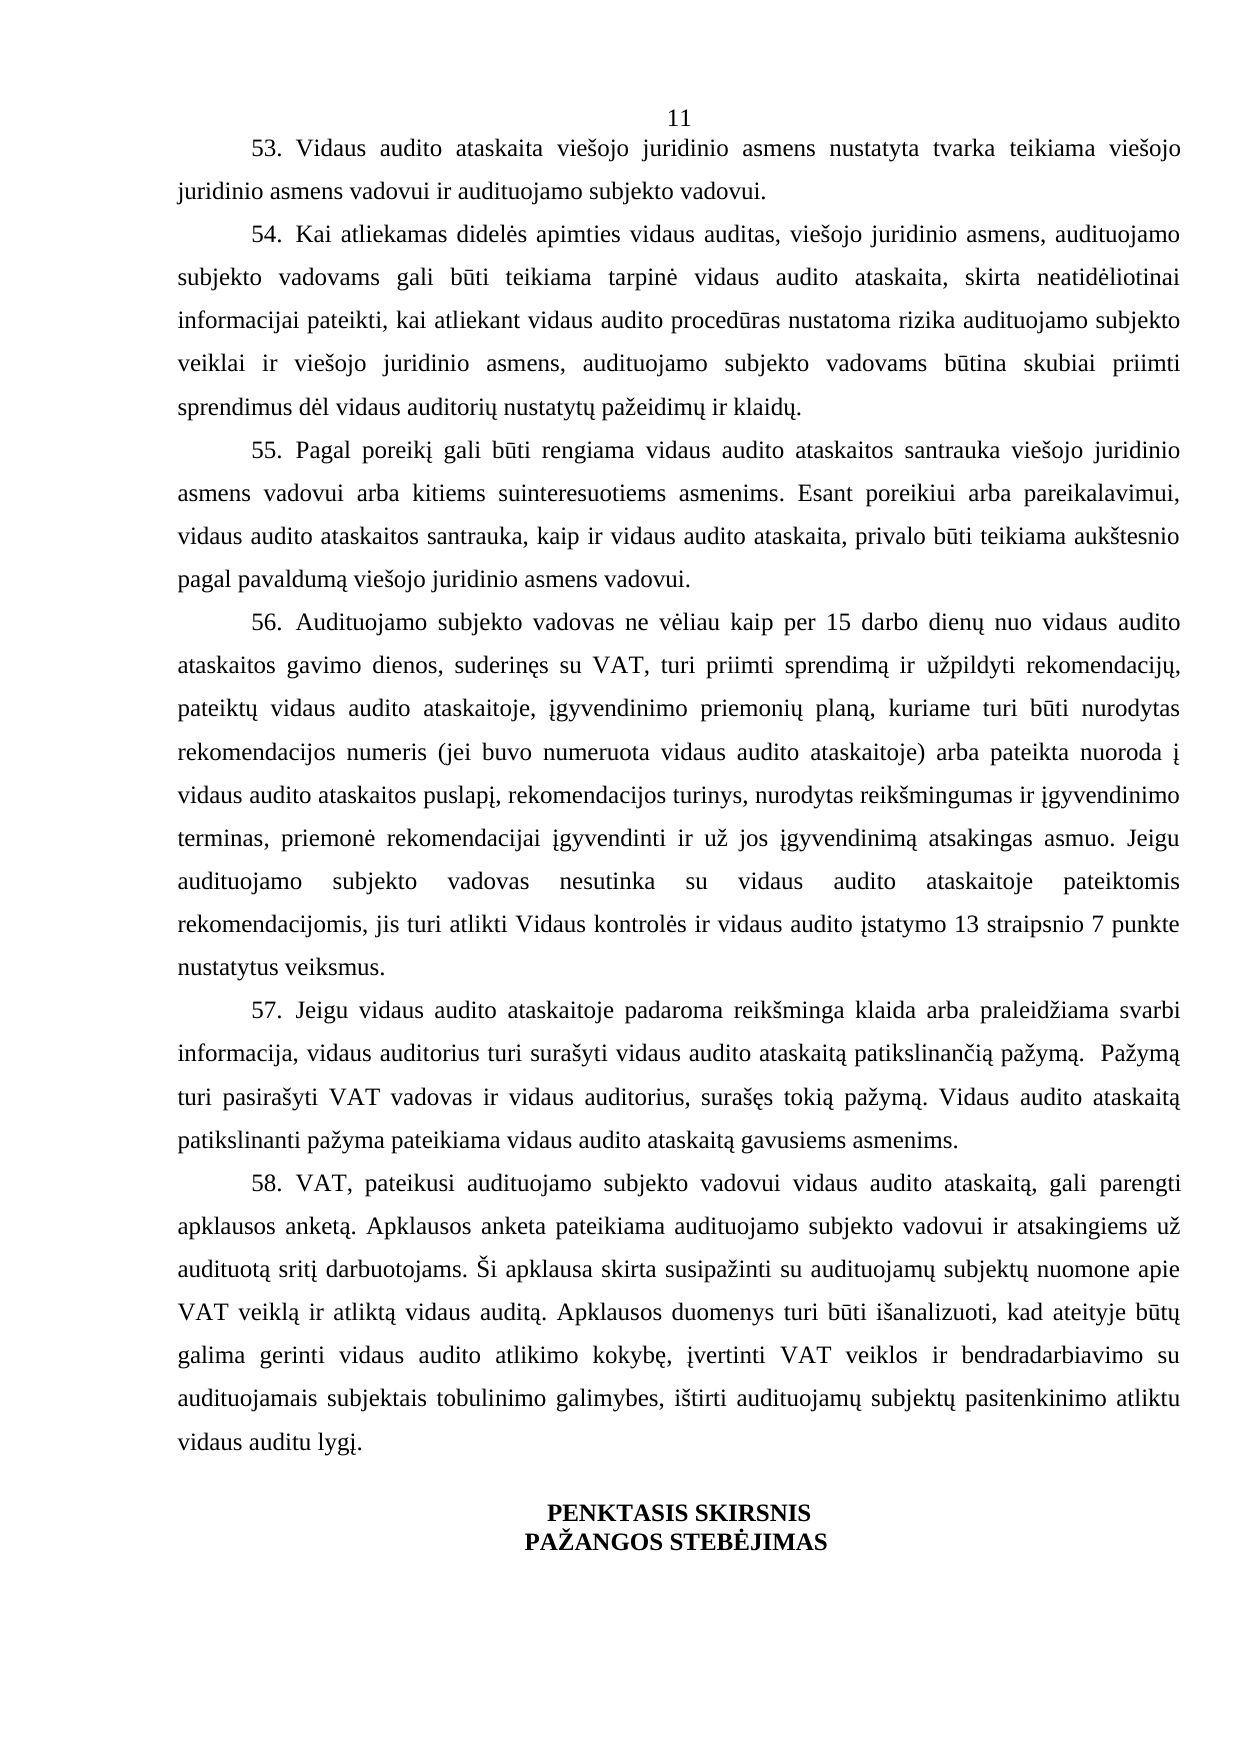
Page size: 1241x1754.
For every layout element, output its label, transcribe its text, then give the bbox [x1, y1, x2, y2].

text PAŽANGOS STEBĖJIMAS [177, 1527, 1181, 1556]
text 56. Audituojamo subjekto vadovas ne vėliau kaip per 15 darbo dienų nuo vidaus audito ataskaitos gavimo dienos, suderinęs su VAT, turi priimti sprendimą ir užpildyti rekomendacijų, pateiktų vidaus audito ataskaitoje, įgyvendinimo priemonių planą, kuriame turi būti nurodytas rekomendacijos numeris (jei buvo numeruota vidaus audito ataskaitoje) arba pateikta nuoroda į vidaus audito ataskaitos puslapį, rekomendacijos turinys, nurodytas reikšmingumas ir įgyvendinimo terminas, priemonė rekomendacijai įgyvendinti ir už jos įgyvendinimą atsakingas asmuo. Jeigu audituojamo subjekto vadovas nesutinka su vidaus audito ataskaitoje pateiktomis rekomendacijomis, jis turi atlikti Vidaus kontrolės ir vidaus audito įstatymo 13 straipsnio 7 punkte nustatytus veiksmus. [177, 607, 1181, 981]
text PENKTASIS SKIRSNIS [177, 1498, 1181, 1527]
text 55. Pagal poreikį gali būti rengiama vidaus audito ataskaitos santrauka viešojo juridinio asmens vadovui arba kitiems suinteresuotiems asmenims. Esant poreikiui arba pareikalavimui, vidaus audito ataskaitos santrauka, kaip ir vidaus audito ataskaita, privalo būti teikiama aukštesnio pagal pavaldumą viešojo juridinio asmens vadovui. [177, 435, 1181, 593]
text 57. Jeigu vidaus audito ataskaitoje padaroma reikšminga klaida arba praleidžiama svarbi informacija, vidaus auditorius turi surašyti vidaus audito ataskaitą patikslinančią pažymą. Pažymą turi pasirašyti VAT vadovas ir vidaus auditorius, surašęs tokią pažymą. Vidaus audito ataskaitą patikslinanti pažyma pateikiama vidaus audito ataskaitą gavusiems asmenims. [177, 995, 1181, 1153]
text 54. Kai atliekamas didelės apimties vidaus auditas, viešojo juridinio asmens, audituojamo subjekto vadovams gali būti teikiama tarpinė vidaus audito ataskaita, skirta neatidėliotinai informacijai pateikti, kai atliekant vidaus audito procedūras nustatoma rizika audituojamo subjekto veiklai ir viešojo juridinio asmens, audituojamo subjekto vadovams būtina skubiai priimti sprendimus dėl vidaus auditorių nustatytų pažeidimų ir klaidų. [177, 219, 1181, 420]
text 58. VAT, pateikusi audituojamo subjekto vadovui vidaus audito ataskaitą, gali parengti apklausos anketą. Apklausos anketa pateikiama audituojamo subjekto vadovui ir atsakingiems už audituotą sritį darbuotojams. Ši apklausa skirta susipažinti su audituojamų subjektų nuomone apie VAT veiklą ir atliktą vidaus auditą. Apklausos duomenys turi būti išanalizuoti, kad ateityje būtų galima gerinti vidaus audito atlikimo kokybę, įvertinti VAT veiklos ir bendradarbiavimo su audituojamais subjektais tobulinimo galimybes, ištirti audituojamų subjektų pasitenkinimo atliktu vidaus auditu lygį. [177, 1168, 1181, 1455]
text 53. Vidaus audito ataskaita viešojo juridinio asmens nustatyta tvarka teikiama viešojo juridinio asmens vadovui ir audituojamo subjekto vadovui. [177, 133, 1181, 205]
